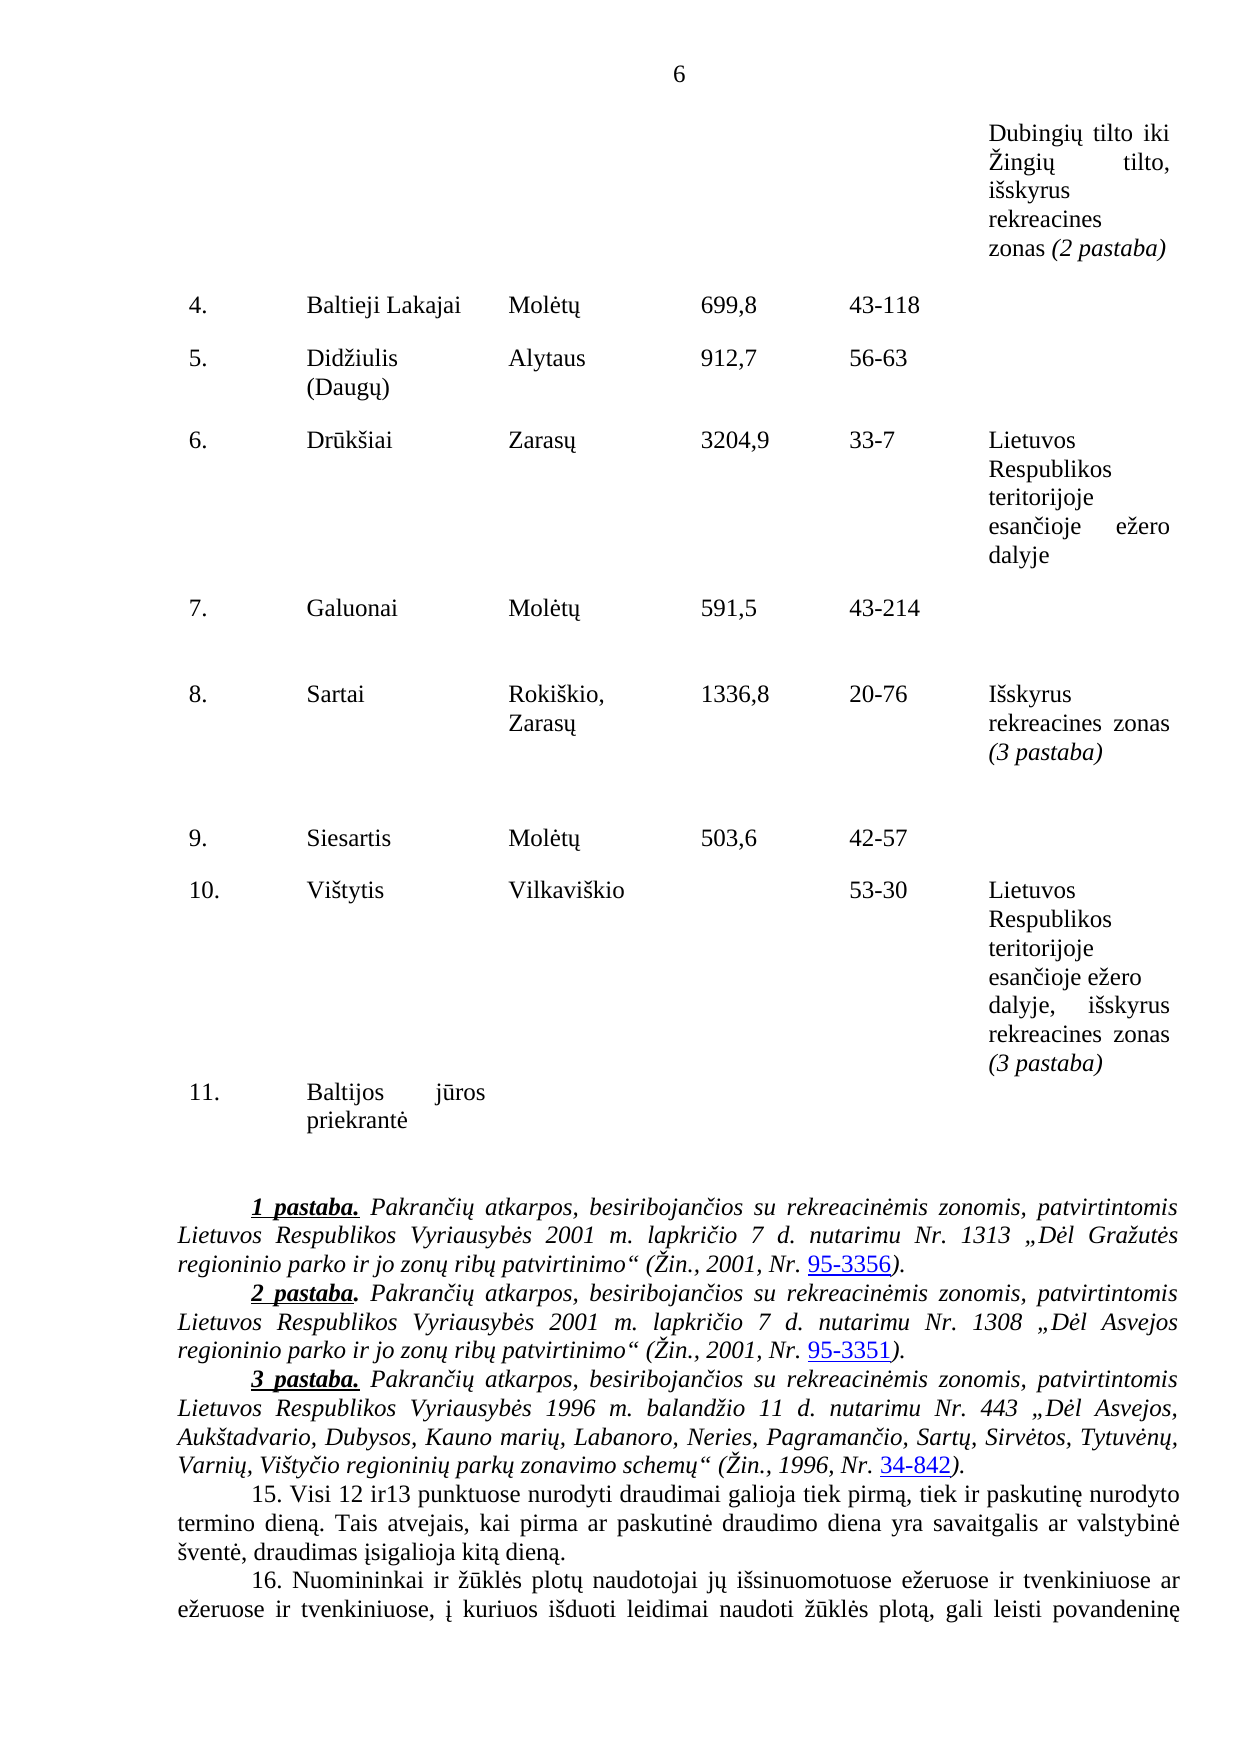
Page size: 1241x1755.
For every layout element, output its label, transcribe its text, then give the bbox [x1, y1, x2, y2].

table_cell 56-63 [838, 344, 977, 401]
table_cell [838, 401, 977, 425]
table_cell [295, 794, 497, 823]
table_cell [977, 319, 1181, 343]
text 15. Visi 12 ir13 punktuose nurodyti draudimai galioja tiek pirmą, tiek ir paskutinę nurodyto termino dieną. Tais atvejais, kai pirma ar paskutinė draudimo diena yra savaitgalis ar valstybinė šventė, draudimas įsigalioja kitą dieną. [177, 1479, 1181, 1566]
table_cell [977, 852, 1181, 876]
table_cell [177, 233, 295, 262]
text 1 pastaba. Pakrančių atkarpos, besiribojančios su rekreacinėmis zonomis, patvirtintomis Lietuvos Respublikos Vyriausybės 2001 m. lapkričio 7 d. nutarimu Nr. 1313 „Dėl Gražutės regioninio parko ir jo zonų ribų patvirtinimo“ (Žin., 2001, Nr. 95-3356). [177, 1192, 1181, 1278]
table_cell 7. [177, 593, 295, 622]
table_cell [977, 622, 1181, 650]
table_cell [497, 569, 689, 593]
table_cell [689, 1077, 838, 1163]
table_cell Baltieji Lakajai [295, 291, 497, 319]
table_cell Alytaus [497, 344, 689, 401]
table_cell [977, 401, 1181, 425]
table_cell [977, 1077, 1181, 1163]
table_cell [177, 569, 295, 593]
table_cell [689, 794, 838, 823]
table_cell [689, 233, 838, 262]
table_cell Drūkšiai [295, 425, 497, 569]
table_cell [838, 1077, 977, 1163]
table_cell Rokiškio, Zarasų [497, 679, 689, 765]
table_cell [295, 233, 497, 262]
text 2 pastaba. Pakrančių atkarpos, besiribojančios su rekreacinėmis zonomis, patvirtintomis Lietuvos Respublikos Vyriausybės 2001 m. lapkričio 7 d. nutarimu Nr. 1308 „Dėl Asvejos regioninio parko ir jo zonų ribų patvirtinimo“ (Žin., 2001, Nr. 95-3351). [177, 1278, 1181, 1364]
table_cell [838, 794, 977, 823]
table_cell [295, 852, 497, 876]
table_cell 503,6 [689, 823, 838, 852]
table_cell [977, 823, 1181, 852]
table_cell Siesartis [295, 823, 497, 852]
table_cell [838, 650, 977, 679]
table_cell Dubingių tilto iki Žingių tilto, išskyrus rekreacines [977, 118, 1181, 233]
table_cell [497, 262, 689, 291]
table_cell [497, 852, 689, 876]
table_cell 33-7 [838, 425, 977, 569]
table_cell [838, 569, 977, 593]
table_cell Lietuvos Respublikos teritorijoje esančioje ežero dalyje [977, 425, 1181, 569]
table_cell [295, 765, 497, 794]
table_cell [295, 319, 497, 343]
table_cell 3204,9 [689, 425, 838, 569]
table_cell [177, 650, 295, 679]
table_cell [838, 233, 977, 262]
table_cell Vilkaviškio [497, 876, 689, 991]
table_cell Sartai [295, 679, 497, 765]
table_cell dalyje, išskyrus rekreacines zonas (3 pastaba) [977, 991, 1181, 1077]
table_cell [977, 650, 1181, 679]
table_cell [977, 262, 1181, 291]
table_cell [177, 319, 295, 343]
table_cell [295, 650, 497, 679]
table_cell [177, 765, 295, 794]
table_cell Baltijos jūros priekrantė [295, 1077, 497, 1163]
table_cell 53-30 [838, 876, 977, 991]
table_cell [689, 622, 838, 650]
table_cell 6. [177, 425, 295, 569]
table_cell Galuonai [295, 593, 497, 622]
table_cell [689, 991, 838, 1077]
table_cell [838, 765, 977, 794]
table_cell zonas (2 pastaba) [977, 233, 1181, 262]
table_cell 1336,8 [689, 679, 838, 765]
table_cell [295, 401, 497, 425]
table_cell Didžiulis (Daugų) [295, 344, 497, 401]
table_cell 912,7 [689, 344, 838, 401]
table_cell [295, 262, 497, 291]
table_cell [177, 401, 295, 425]
table_cell [295, 991, 497, 1077]
table_cell [295, 118, 497, 233]
table_cell [689, 765, 838, 794]
table_cell [295, 569, 497, 593]
table_cell [689, 852, 838, 876]
table_cell [977, 291, 1181, 319]
table_cell [838, 319, 977, 343]
table_cell 43-118 [838, 291, 977, 319]
table_cell Molėtų [497, 823, 689, 852]
table_cell [977, 765, 1181, 794]
table_cell [689, 876, 838, 991]
table_cell [177, 852, 295, 876]
table_cell [838, 622, 977, 650]
table_cell [497, 765, 689, 794]
table_cell [689, 262, 838, 291]
table_cell [838, 991, 977, 1077]
table_cell [177, 622, 295, 650]
table_cell [838, 262, 977, 291]
table_cell [977, 593, 1181, 622]
table_cell [497, 319, 689, 343]
table_cell 699,8 [689, 291, 838, 319]
table_cell [177, 991, 295, 1077]
table_cell [977, 794, 1181, 823]
table_cell [497, 233, 689, 262]
table_cell [497, 1077, 689, 1163]
table_cell [497, 401, 689, 425]
table_cell [497, 118, 689, 233]
table_cell [497, 991, 689, 1077]
table_cell Molėtų [497, 291, 689, 319]
table_cell Lietuvos Respublikos teritorijoje esančioje ežero [977, 876, 1181, 991]
table_cell Zarasų [497, 425, 689, 569]
table_cell [689, 401, 838, 425]
table_cell 9. [177, 823, 295, 852]
table_cell 10. [177, 876, 295, 991]
table_cell [177, 794, 295, 823]
table_cell [838, 852, 977, 876]
table_cell [689, 569, 838, 593]
table_cell 11. [177, 1077, 295, 1163]
text 3 pastaba. Pakrančių atkarpos, besiribojančios su rekreacinėmis zonomis, patvirtintomis Lietuvos Respublikos Vyriausybės 1996 m. balandžio 11 d. nutarimu Nr. 443 „Dėl Asvejos, Aukštadvario, Dubysos, Kauno marių, Labanoro, Neries, Pagramančio, Sartų, Sirvėtos, Tytuvėnų, Varnių, Vištyčio regioninių parkų zonavimo schemų“ (Žin., 1996, Nr. 34-842). [177, 1364, 1181, 1479]
table_cell Molėtų [497, 593, 689, 622]
table_cell 591,5 [689, 593, 838, 622]
table_cell 5. [177, 344, 295, 401]
table_cell [177, 262, 295, 291]
table_cell [295, 622, 497, 650]
table_cell [689, 319, 838, 343]
table_cell [977, 569, 1181, 593]
table_cell [497, 794, 689, 823]
table_cell 43-214 [838, 593, 977, 622]
text 16. Nuomininkai ir žūklės plotų naudotojai jų išsinuomotuose ežeruose ir tvenkiniuose ar ežeruose ir tvenkiniuose, į kuriuos išduoti leidimai naudoti žūklės plotą, gali leisti povandeninę [177, 1566, 1181, 1623]
table_cell [689, 118, 838, 233]
table_cell [689, 650, 838, 679]
table_cell Išskyrus rekreacines zonas (3 pastaba) [977, 679, 1181, 765]
table_cell [977, 344, 1181, 401]
table_cell [497, 650, 689, 679]
table_cell 20-76 [838, 679, 977, 765]
table_cell 42-57 [838, 823, 977, 852]
table_cell [497, 622, 689, 650]
table_cell [177, 118, 295, 233]
table_cell [838, 118, 977, 233]
table_cell Vištytis [295, 876, 497, 991]
table_cell 8. [177, 679, 295, 765]
table_cell 4. [177, 291, 295, 319]
